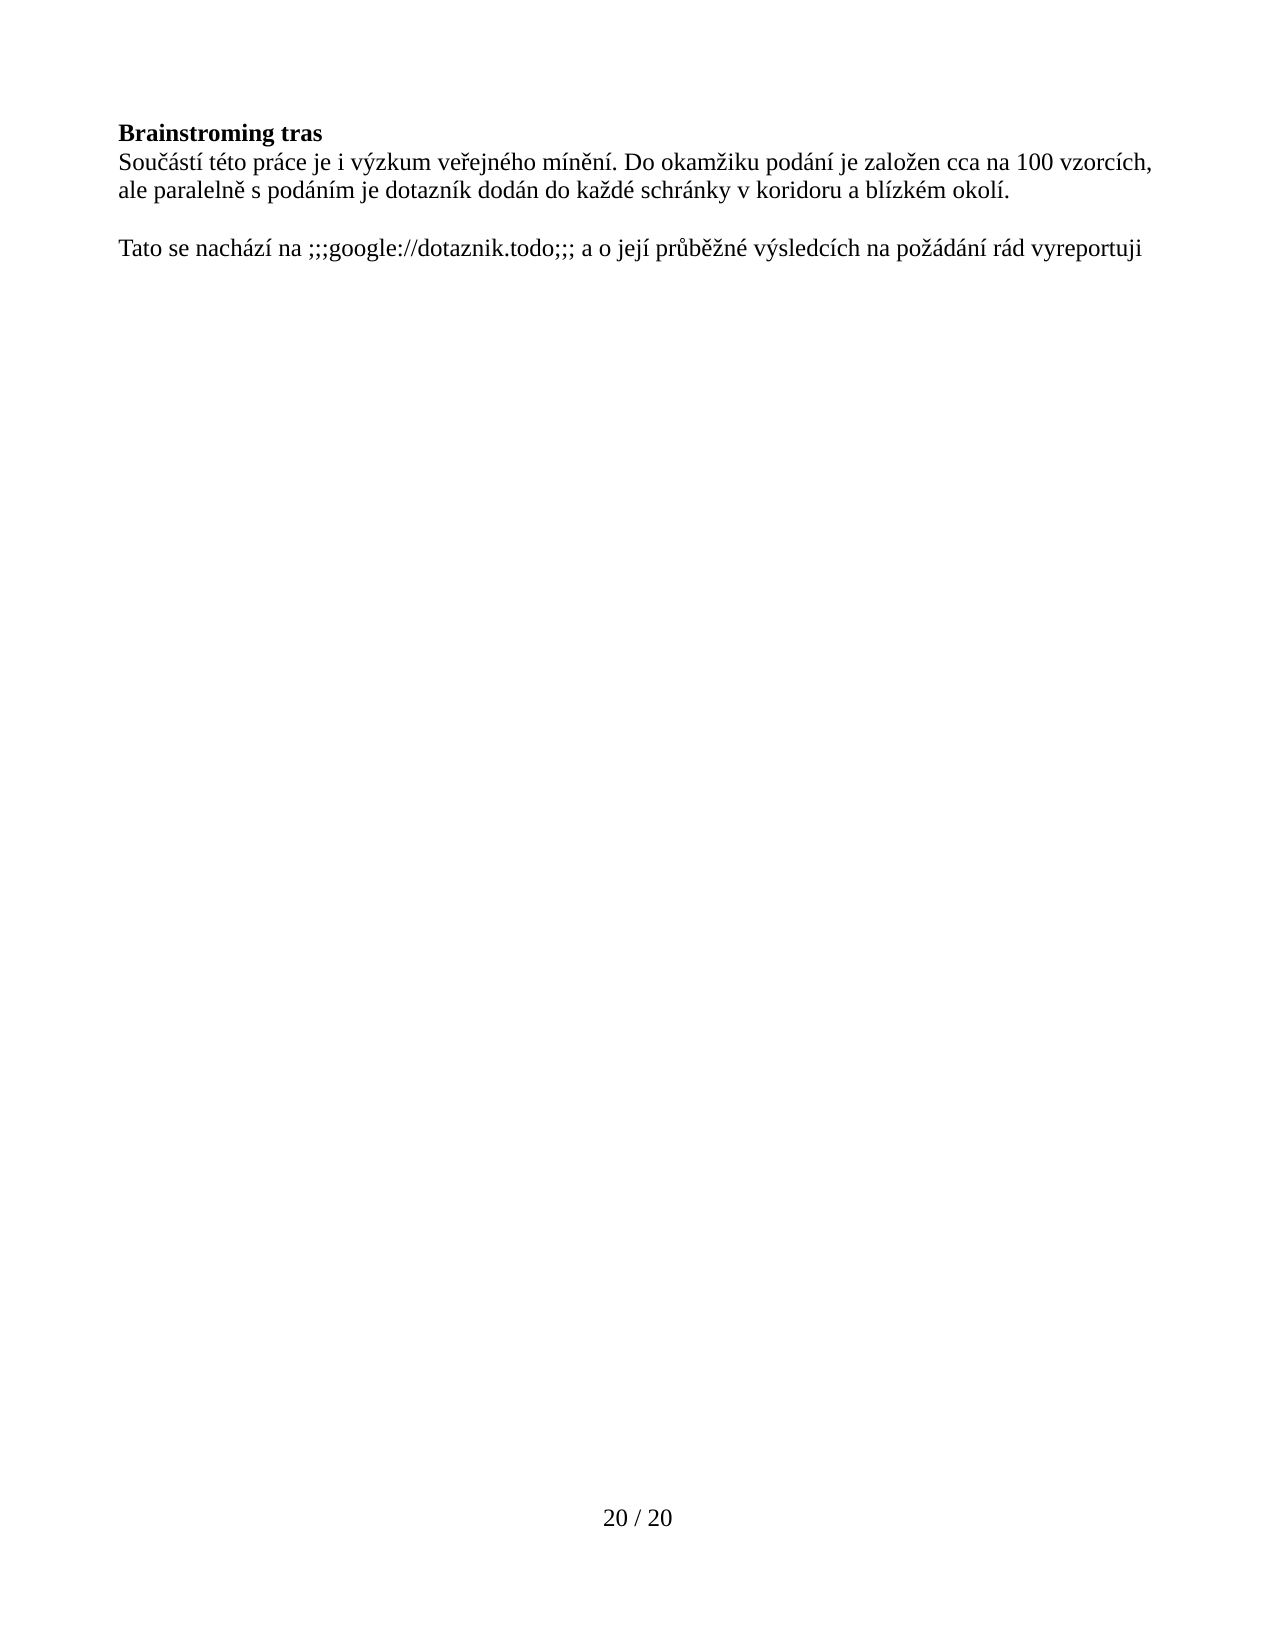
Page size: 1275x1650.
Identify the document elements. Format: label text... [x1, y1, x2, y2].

text Součástí této práce je i výzkum veřejného mínění. Do okamžiku podání je založen cca na 100 vzorcích, ale paralelně s podáním je dotazník dodán do každé schránky v koridoru a blízkém okolí. [118, 147, 1157, 204]
text Brainstroming tras [118, 118, 1157, 147]
text Tato se nachází na ;;;google://dotaznik.todo;;; a o její průběžné výsledcích na požádání rád vyreportuji [118, 233, 1157, 262]
